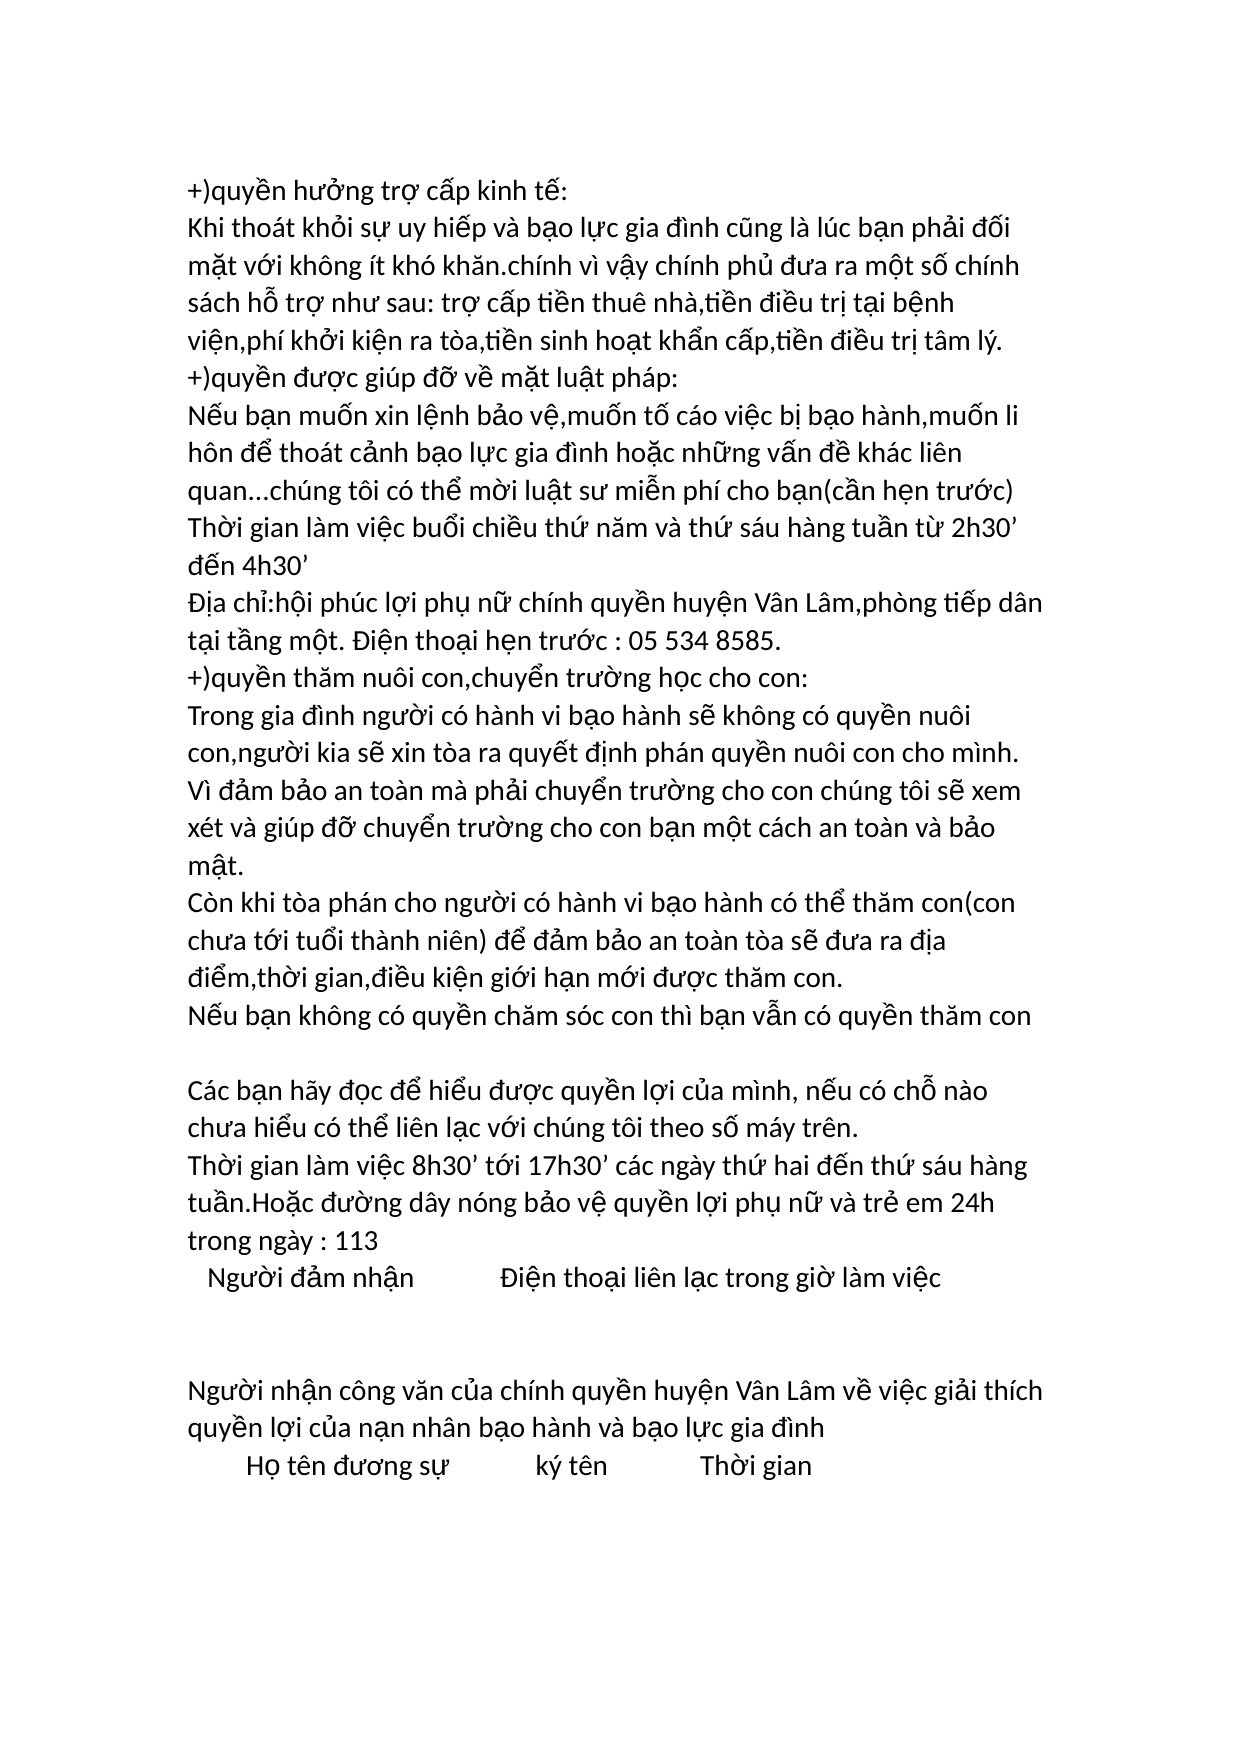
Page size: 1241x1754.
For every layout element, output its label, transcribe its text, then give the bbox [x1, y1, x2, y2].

text +)quyền hưởng trợ cấp kinh tế: [187, 164, 1053, 202]
text Các bạn hãy đọc để hiểu được quyền lợi của mình, nếu có chỗ nào chưa hiểu có thể liên lạc với chúng tôi theo số máy trên. [187, 1064, 1053, 1139]
text Còn khi tòa phán cho người có hành vi bạo hành có thể thăm con(con chưa tới tuổi thành niên) để đảm bảo an toàn tòa sẽ đưa ra địa điểm,thời gian,điều kiện giới hạn mới được thăm con. [187, 877, 1053, 989]
text Trong gia đình người có hành vi bạo hành sẽ không có quyền nuôi con,người kia sẽ xin tòa ra quyết định phán quyền nuôi con cho mình. [187, 689, 1053, 764]
text Địa chỉ:hội phúc lợi phụ nữ chính quyền huyện Vân Lâm,phòng tiếp dân tại tầng một. Điện thoại hẹn trước : 05 534 8585. [187, 577, 1053, 652]
text Người nhận công văn của chính quyền huyện Vân Lâm về việc giải thích quyền lợi của nạn nhân bạo hành và bạo lực gia đình [187, 1364, 1053, 1439]
text Thời gian làm việc 8h30’ tới 17h30’ các ngày thứ hai đến thứ sáu hàng tuần.Hoặc đường dây nóng bảo vệ quyền lợi phụ nữ và trẻ em 24h trong ngày : 113 [187, 1139, 1053, 1252]
text +)quyền được giúp đỡ về mặt luật pháp: [187, 352, 1053, 389]
text Người đảm nhận Điện thoại liên lạc trong giờ làm việc [187, 1252, 1053, 1289]
text Khi thoát khỏi sự uy hiếp và bạo lực gia đình cũng là lúc bạn phải đối mặt với không ít khó khăn.chính vì vậy chính phủ đưa ra một số chính sách hỗ trợ như sau: trợ cấp tiền thuê nhà,tiền điều trị tại bệnh viện,phí khởi kiện ra tòa,tiền sinh hoạt khẩn cấp,tiền điều trị tâm lý. [187, 202, 1053, 352]
text Họ tên đương sự ký tên Thời gian [187, 1439, 1053, 1477]
text +)quyền thăm nuôi con,chuyển trường học cho con: [187, 652, 1053, 689]
text Nếu bạn không có quyền chăm sóc con thì bạn vẫn có quyền thăm con [187, 989, 1053, 1027]
text Vì đảm bảo an toàn mà phải chuyển trường cho con chúng tôi sẽ xem xét và giúp đỡ chuyển trường cho con bạn một cách an toàn và bảo mật. [187, 764, 1053, 877]
text Nếu bạn muốn xin lệnh bảo vệ,muốn tố cáo việc bị bạo hành,muốn li hôn để thoát cảnh bạo lực gia đình hoặc những vấn đề khác liên quan...chúng tôi có thể mời luật sư miễn phí cho bạn(cần hẹn trước) [187, 389, 1053, 502]
text Thời gian làm việc buổi chiều thứ năm và thứ sáu hàng tuần từ 2h30’ đến 4h30’ [187, 502, 1053, 577]
